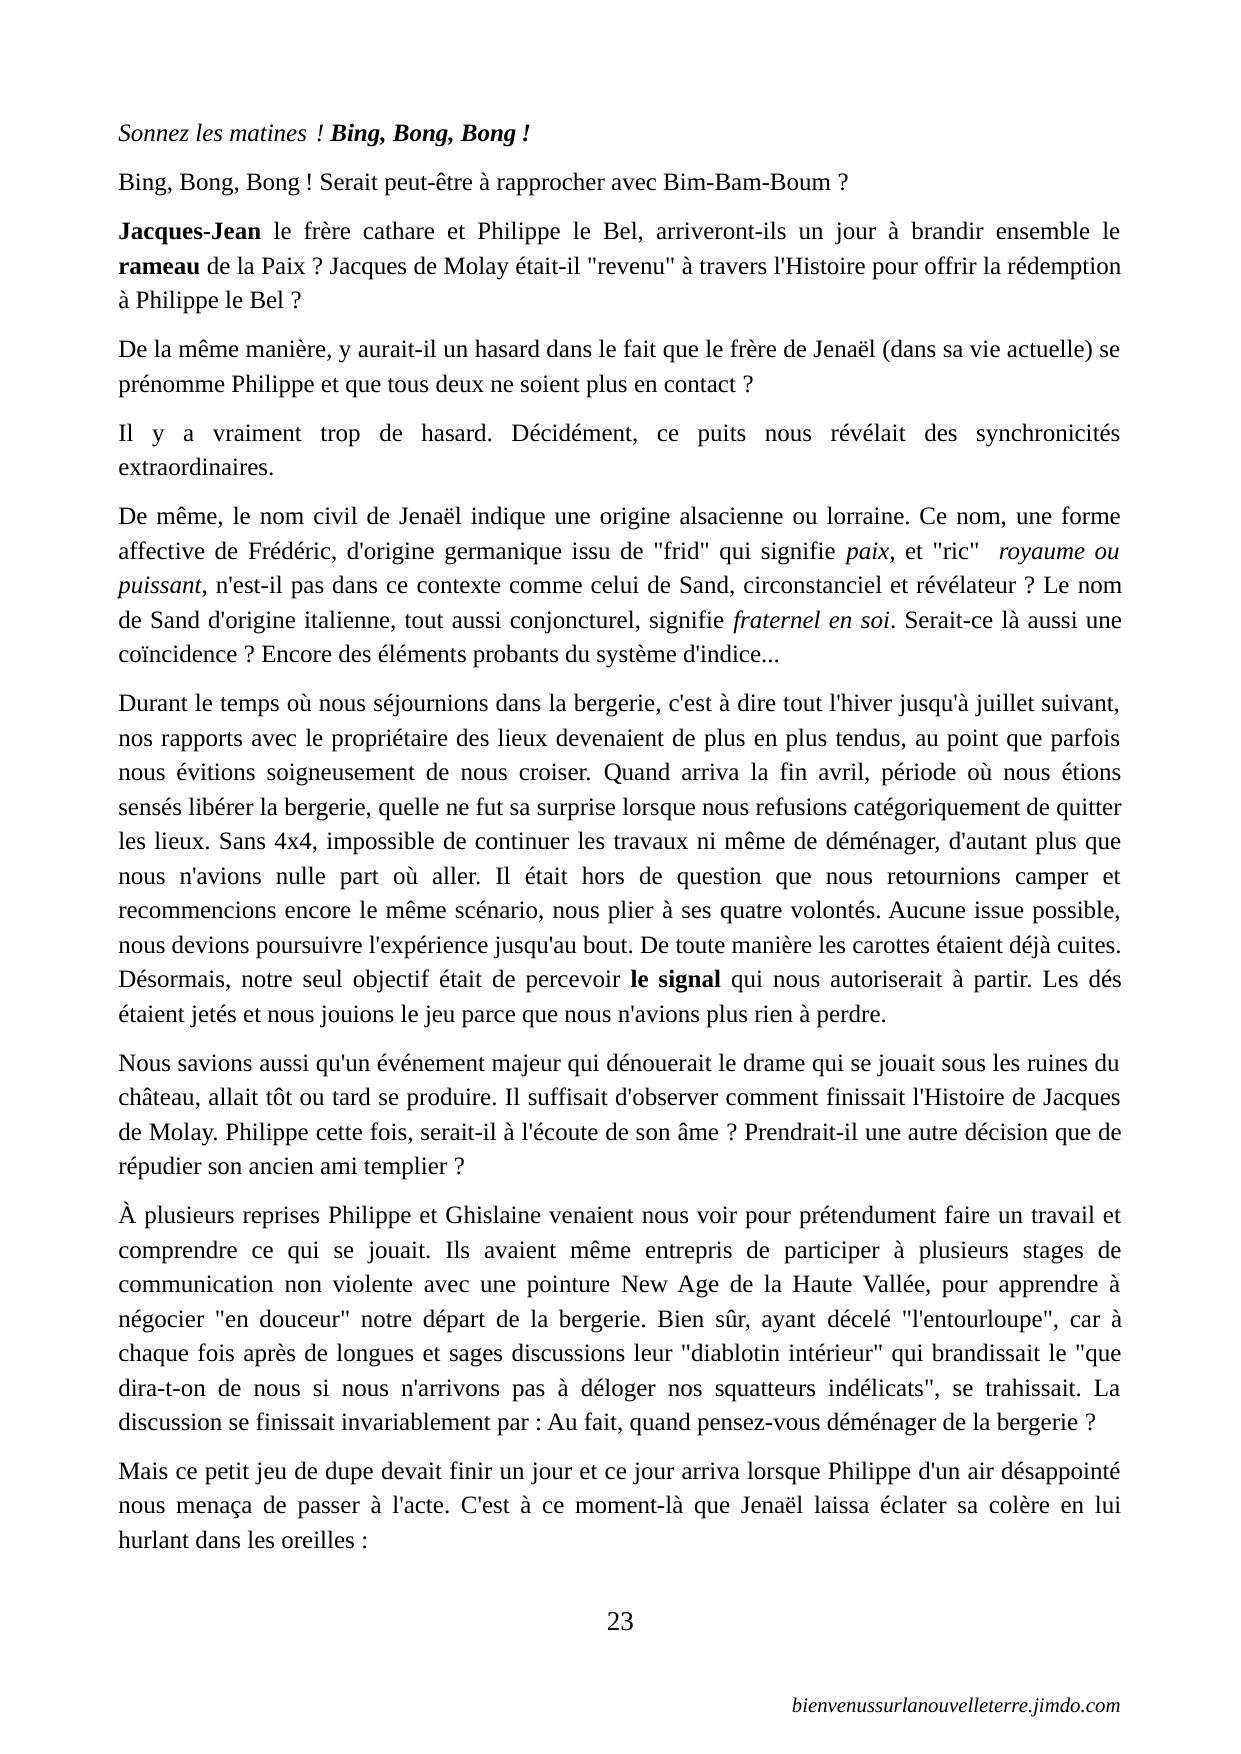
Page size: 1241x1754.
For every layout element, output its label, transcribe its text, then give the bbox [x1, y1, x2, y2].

text Jacques-Jean le frère cathare et Philippe le Bel, arriveront-ils un jour à brandir ensemble le rameau de la Paix ? Jacques de Molay était-il "revenu" à travers l'Histoire pour offrir la rédemption à Philippe le Bel ? [118, 216, 1122, 314]
text Sonnez les matines ! Bing, Bong, Bong ! [118, 118, 1122, 147]
text Mais ce petit jeu de dupe devait finir un jour et ce jour arriva lorsque Philippe d'un air désappointé nous menaça de passer à l'acte. C'est à ce moment-là que Jenaël laissa éclater sa colère en lui hurlant dans les oreilles : [118, 1456, 1122, 1554]
text À plusieurs reprises Philippe et Ghislaine venaient nous voir pour prétendument faire un travail et comprendre ce qui se jouait. Ils avaient même entrepris de participer à plusieurs stages de communication non violente avec une pointure New Age de la Haute Vallée, pour apprendre à négocier "en douceur" notre départ de la bergerie. Bien sûr, ayant décelé "l'entourloupe", car à chaque fois après de longues et sages discussions leur "diablotin intérieur" qui brandissait le "que dira-t-on de nous si nous n'arrivons pas à déloger nos squatteurs indélicats", se trahissait. La discussion se finissait invariablement par : Au fait, quand pensez-vous déménager de la bergerie ? [118, 1200, 1122, 1436]
text Bing, Bong, Bong ! Serait peut-être à rapprocher avec Bim-Bam-Boum ? [118, 167, 1122, 196]
text Nous savions aussi qu'un événement majeur qui dénouerait le drame qui se jouait sous les ruines du château, allait tôt ou tard se produire. Il suffisait d'observer comment finissait l'Histoire de Jacques de Molay. Philippe cette fois, serait-il à l'écoute de son âme ? Prendrait-il une autre décision que de répudier son ancien ami templier ? [118, 1048, 1122, 1180]
text Durant le temps où nous séjournions dans la bergerie, c'est à dire tout l'hiver jusqu'à juillet suivant, nos rapports avec le propriétaire des lieux devenaient de plus en plus tendus, au point que parfois nous évitions soigneusement de nous croiser. Quand arriva la fin avril, période où nous étions sensés libérer la bergerie, quelle ne fut sa surprise lorsque nous refusions catégoriquement de quitter les lieux. Sans 4x4, impossible de continuer les travaux ni même de déménager, d'autant plus que nous n'avions nulle part où aller. Il était hors de question que nous retournions camper et recommencions encore le même scénario, nous plier à ses quatre volontés. Aucune issue possible, nous devions poursuivre l'expérience jusqu'au bout. De toute manière les carottes étaient déjà cuites. Désormais, notre seul objectif était de percevoir le signal qui nous autoriserait à partir. Les dés étaient jetés et nous jouions le jeu parce que nous n'avions plus rien à perdre. [118, 688, 1122, 1027]
text Il y a vraiment trop de hasard. Décidément, ce puits nous révélait des synchronicités extraordinaires. [118, 418, 1122, 481]
text De la même manière, y aurait-il un hasard dans le fait que le frère de Jenaël (dans sa vie actuelle) se prénomme Philippe et que tous deux ne soient plus en contact ? [118, 334, 1122, 397]
text De même, le nom civil de Jenaël indique une origine alsacienne ou lorraine. Ce nom, une forme affective de Frédéric, d'origine germanique issu de "frid" qui signifie paix, et "ric" royaume ou puissant, n'est-il pas dans ce contexte comme celui de Sand, circonstanciel et révélateur ? Le nom de Sand d'origine italienne, tout aussi conjoncturel, signifie fraternel en soi. Serait-ce là aussi une coïncidence ? Encore des éléments probants du système d'indice... [118, 501, 1122, 668]
